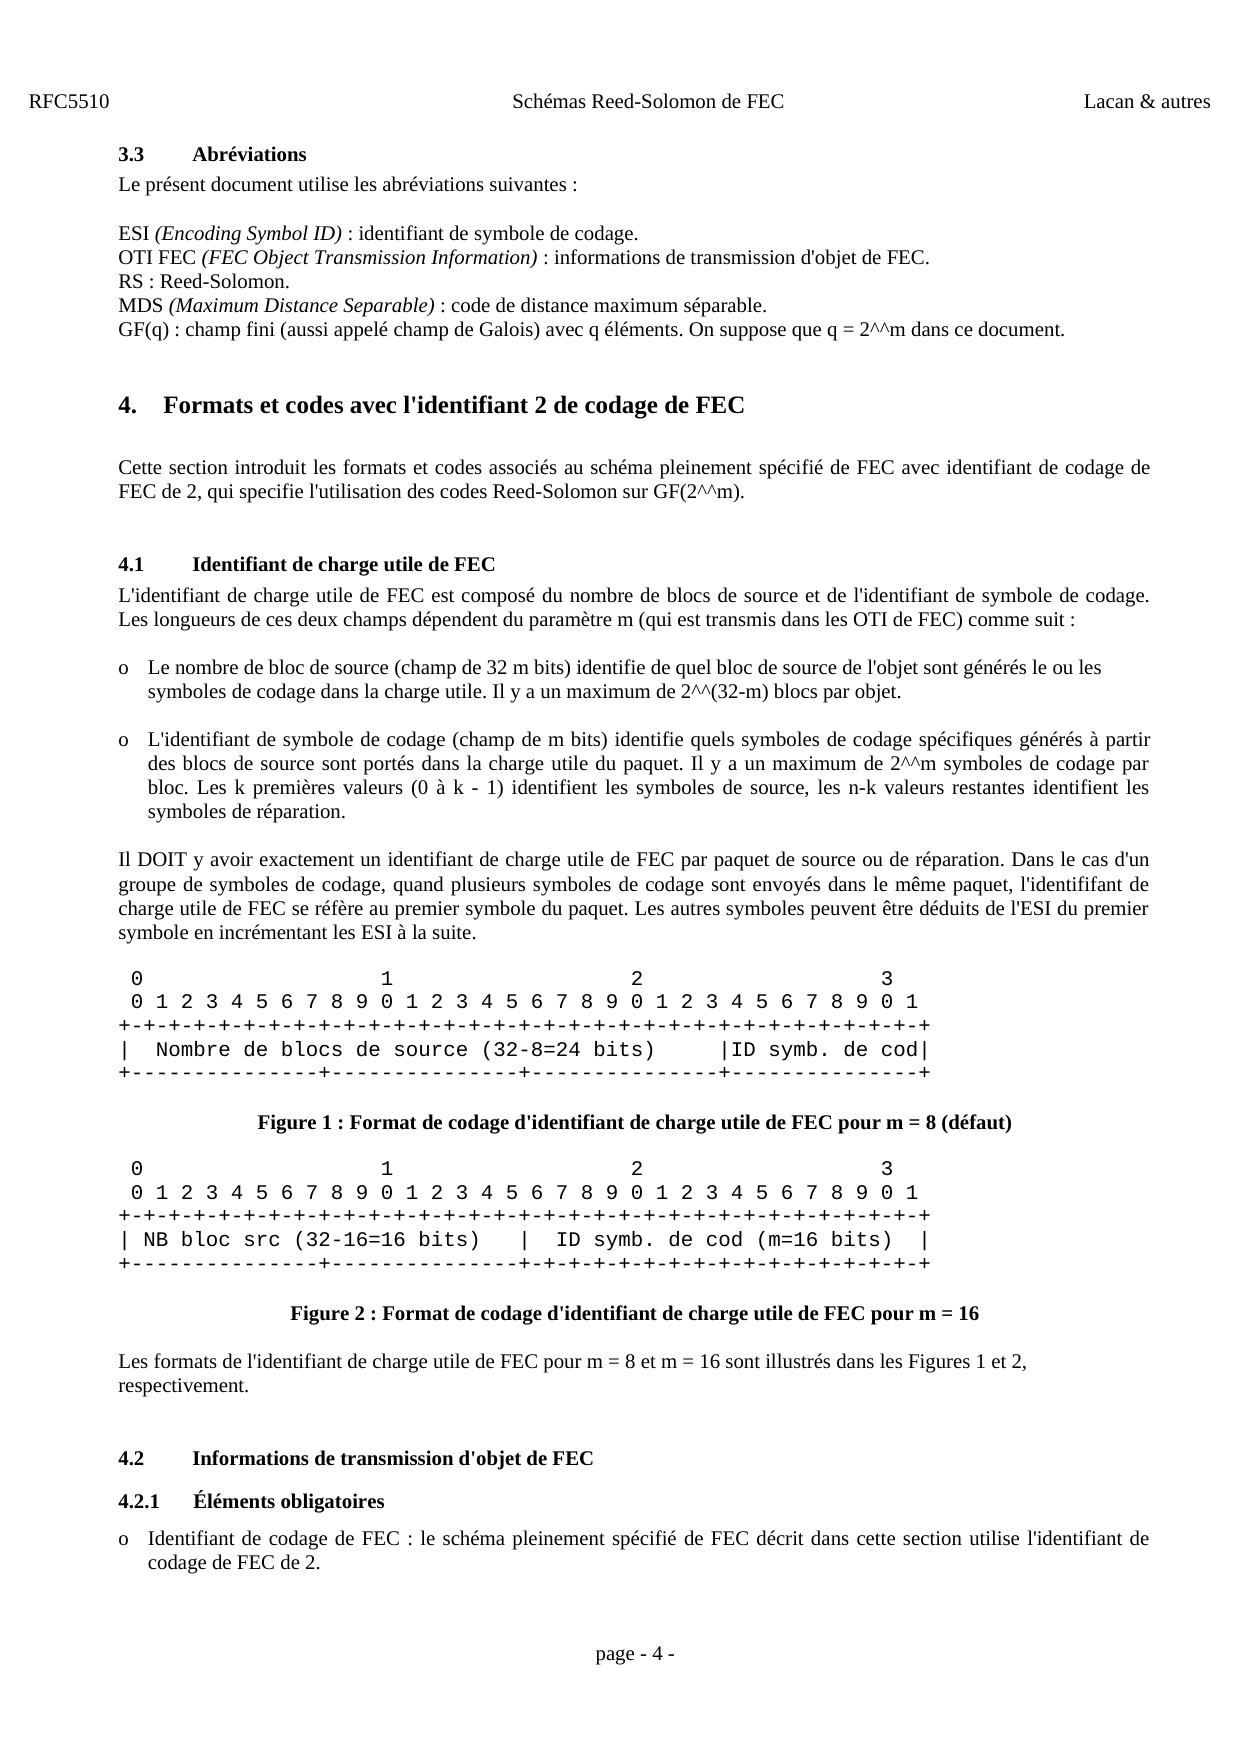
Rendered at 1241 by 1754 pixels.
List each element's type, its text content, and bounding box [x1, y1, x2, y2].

text | Nombre de blocs de source (32-8=24 bits) |ID symb. de cod| [118, 1039, 1152, 1062]
text Les formats de l'identifiant de charge utile de FEC pour m = 8 et m = 16 sont illustrés dans les Figures 1 et 2, respectivement. [118, 1348, 1152, 1397]
subtitle Figure 2 : Format de codage d'identifiant de charge utile de FEC pour m = 16 [118, 1300, 1152, 1324]
text Cette section introduit les formats et codes associés au schéma pleinement spécifié de FEC avec identifiant de codage de FEC de 2, qui specifie l'utilisation des codes Reed-Solomon sur GF(2^^m). [118, 455, 1152, 503]
text 0 1 2 3 4 5 6 7 8 9 0 1 2 3 4 5 6 7 8 9 0 1 2 3 4 5 6 7 8 9 0 1 [118, 991, 1152, 1015]
text o Le nombre de bloc de source (champ de 32 m bits) identifie de quel bloc de source de l'objet sont générés le ou les symboles de codage dans la charge utile. Il y a un maximum de 2^^(32-m) blocs par objet. [118, 655, 1152, 703]
subtitle Figure 1 : Format de codage d'identifiant de charge utile de FEC pour m = 8 (défaut) [118, 1110, 1152, 1134]
subtitle 4.2 Informations de transmission d'objet de FEC [118, 1446, 1152, 1470]
text +---------------+---------------+---------------+---------------+ [118, 1062, 1152, 1086]
text | NB bloc src (32-16=16 bits) | ID symb. de cod (m=16 bits) | [118, 1229, 1152, 1253]
text L'identifiant de charge utile de FEC est composé du nombre de blocs de source et de l'identifiant de symbole de codage. Les longueurs de ces deux champs dépendent du paramètre m (qui est transmis dans les OTI de FEC) comme suit : [118, 583, 1152, 631]
text +-+-+-+-+-+-+-+-+-+-+-+-+-+-+-+-+-+-+-+-+-+-+-+-+-+-+-+-+-+-+-+-+ [118, 1205, 1152, 1229]
text Le présent document utilise les abréviations suivantes : [118, 172, 1152, 196]
text 0 1 2 3 [118, 1158, 1152, 1182]
text 0 1 2 3 [118, 968, 1152, 991]
subtitle 3.3 Abréviations [118, 142, 1152, 166]
text 0 1 2 3 4 5 6 7 8 9 0 1 2 3 4 5 6 7 8 9 0 1 2 3 4 5 6 7 8 9 0 1 [118, 1182, 1152, 1205]
text +-+-+-+-+-+-+-+-+-+-+-+-+-+-+-+-+-+-+-+-+-+-+-+-+-+-+-+-+-+-+-+-+ [118, 1015, 1152, 1039]
text MDS (Maximum Distance Separable) : code de distance maximum séparable. [118, 293, 1152, 317]
text OTI FEC (FEC Object Transmission Information) : informations de transmission d'objet de FEC. [118, 244, 1152, 269]
text ESI (Encoding Symbol ID) : identifiant de symbole de codage. [118, 221, 1152, 244]
text GF(q) : champ fini (aussi appelé champ de Galois) avec q éléments. On suppose que q = 2^^m dans ce document. [118, 317, 1152, 341]
text o L'identifiant de symbole de codage (champ de m bits) identifie quels symboles de codage spécifiques générés à partir des blocs de source sont portés dans la charge utile du paquet. Il y a un maximum de 2^^m symboles de codage par bloc. Les k premières valeurs (0 à k - 1) identifient les symboles de source, les n-k valeurs restantes identifient les symboles de réparation. [118, 727, 1152, 823]
subtitle 4.1 Identifiant de charge utile de FEC [118, 552, 1152, 576]
text +---------------+---------------+-+-+-+-+-+-+-+-+-+-+-+-+-+-+-+-+ [118, 1253, 1152, 1276]
subtitle 4.2.1 Éléments obligatoires [118, 1489, 1152, 1513]
text o Identifiant de codage de FEC : le schéma pleinement spécifié de FEC décrit dans cette section utilise l'identifiant de codage de FEC de 2. [118, 1526, 1152, 1574]
text Il DOIT y avoir exactement un identifiant de charge utile de FEC par paquet de source ou de réparation. Dans le cas d'un groupe de symboles de codage, quand plusieurs symboles de codage sont envoyés dans le même paquet, l'identififant de charge utile de FEC se réfère au premier symbole du paquet. Les autres symboles peuvent être déduits de l'ESI du premier symbole en incrémentant les ESI à la suite. [118, 847, 1152, 944]
subtitle 4. Formats et codes avec l'identifiant 2 de codage de FEC [118, 390, 1152, 419]
text RS : Reed-Solomon. [118, 269, 1152, 293]
